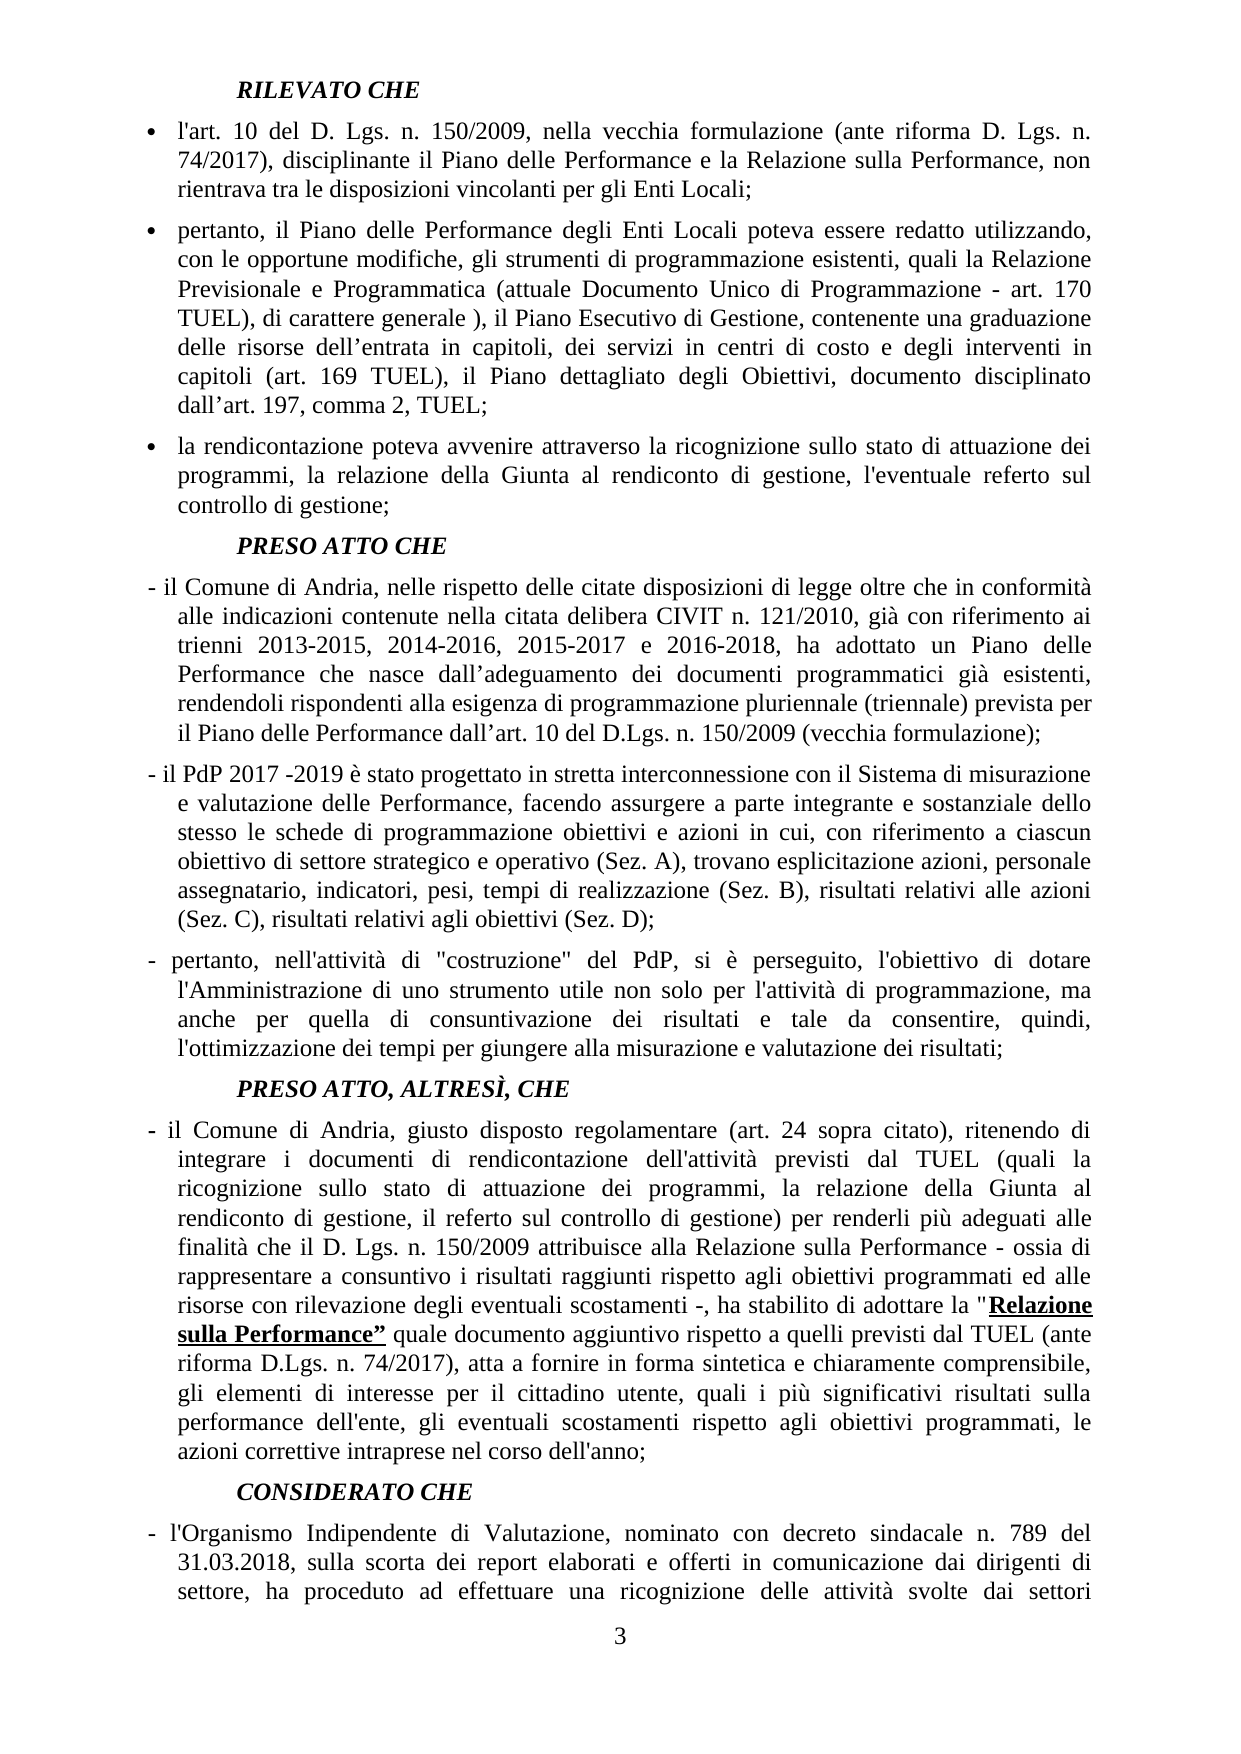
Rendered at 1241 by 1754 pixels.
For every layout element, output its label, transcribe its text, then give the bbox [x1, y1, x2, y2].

text PRESO ATTO CHE [148, 531, 1092, 560]
text - il Comune di Andria, giusto disposto regolamentare (art. 24 sopra citato), ritenendo di integrare i documenti di rendicontazione dell'attività previsti dal TUEL (quali la ricognizione sullo stato di attuazione dei programmi, la relazione della Giunta al rendiconto di gestione, il referto sul controllo di gestione) per renderli più adeguati alle finalità che il D. Lgs. n. 150/2009 attribuisce alla Relazione sulla Performance - ossia di rappresentare a consuntivo i risultati raggiunti rispetto agli obiettivi programmati ed alle risorse con rilevazione degli eventuali scostamenti -, ha stabilito di adottare la "Relazione sulla Performance” quale documento aggiuntivo rispetto a quelli previsti dal TUEL (ante riforma D.Lgs. n. 74/2017), atta a fornire in forma sintetica e chiaramente comprensibile, gli elementi di interesse per il cittadino utente, quali i più significativi risultati sulla performance dell'ente, gli eventuali scostamenti rispetto agli obiettivi programmati, le azioni correttive intraprese nel corso dell'anno; [148, 1115, 1092, 1465]
text - pertanto, nell'attività di "costruzione" del PdP, si è perseguito, l'obiettivo di dotare l'Amministrazione di uno strumento utile non solo per l'attività di programmazione, ma anche per quella di consuntivazione dei risultati e tale da consentire, quindi, l'ottimizzazione dei tempi per giungere alla misurazione e valutazione dei risultati; [148, 946, 1092, 1062]
text - il PdP 2017 -2019 è stato progettato in stretta interconnessione con il Sistema di misurazione e valutazione delle Performance, facendo assurgere a parte integrante e sostanziale dello stesso le schede di programmazione obiettivi e azioni in cui, con riferimento a ciascun obiettivo di settore strategico e operativo (Sez. A), trovano esplicitazione azioni, personale assegnatario, indicatori, pesi, tempi di realizzazione (Sez. B), risultati relativi alle azioni (Sez. C), risultati relativi agli obiettivi (Sez. D); [148, 759, 1092, 934]
list l'art. 10 del D. Lgs. n. 150/2009, nella vecchia formulazione (ante riforma D. Lgs. n. 74/2017), disciplinante il Piano delle Performance e la Relazione sulla Performance, non rientrava tra le disposizioni vincolanti per gli Enti Locali; [148, 116, 1092, 203]
list pertanto, il Piano delle Performance degli Enti Locali poteva essere redatto utilizzando, con le opportune modifiche, gli strumenti di programmazione esistenti, quali la Relazione Previsionale e Programmatica (attuale Documento Unico di Programmazione - art. 170 TUEL), di carattere generale ), il Piano Esecutivo di Gestione, contenente una graduazione delle risorse dell’entrata in capitoli, dei servizi in centri di costo e degli interventi in capitoli (art. 169 TUEL), il Piano dettagliato degli Obiettivi, documento disciplinato dall’art. 197, comma 2, TUEL; [148, 215, 1092, 419]
text RILEVATO CHE [148, 75, 1092, 104]
text - l'Organismo Indipendente di Valutazione, nominato con decreto sindacale n. 789 del 31.03.2018, sulla scorta dei report elaborati e offerti in comunicazione dai dirigenti di settore, ha proceduto ad effettuare una ricognizione delle attività svolte dai settori [148, 1518, 1092, 1606]
text PRESO ATTO, ALTRESÌ, CHE [148, 1074, 1092, 1103]
text CONSIDERATO CHE [148, 1477, 1092, 1506]
list la rendicontazione poteva avvenire attraverso la ricognizione sullo stato di attuazione dei programmi, la relazione della Giunta al rendiconto di gestione, l'eventuale referto sul controllo di gestione; [148, 431, 1092, 519]
text - il Comune di Andria, nelle rispetto delle citate disposizioni di legge oltre che in conformità alle indicazioni contenute nella citata delibera CIVIT n. 121/2010, già con riferimento ai trienni 2013-2015, 2014-2016, 2015-2017 e 2016-2018, ha adottato un Piano delle Performance che nasce dall’adeguamento dei documenti programmatici già esistenti, rendendoli rispondenti alla esigenza di programmazione pluriennale (triennale) prevista per il Piano delle Performance dall’art. 10 del D.Lgs. n. 150/2009 (vecchia formulazione); [148, 572, 1092, 747]
